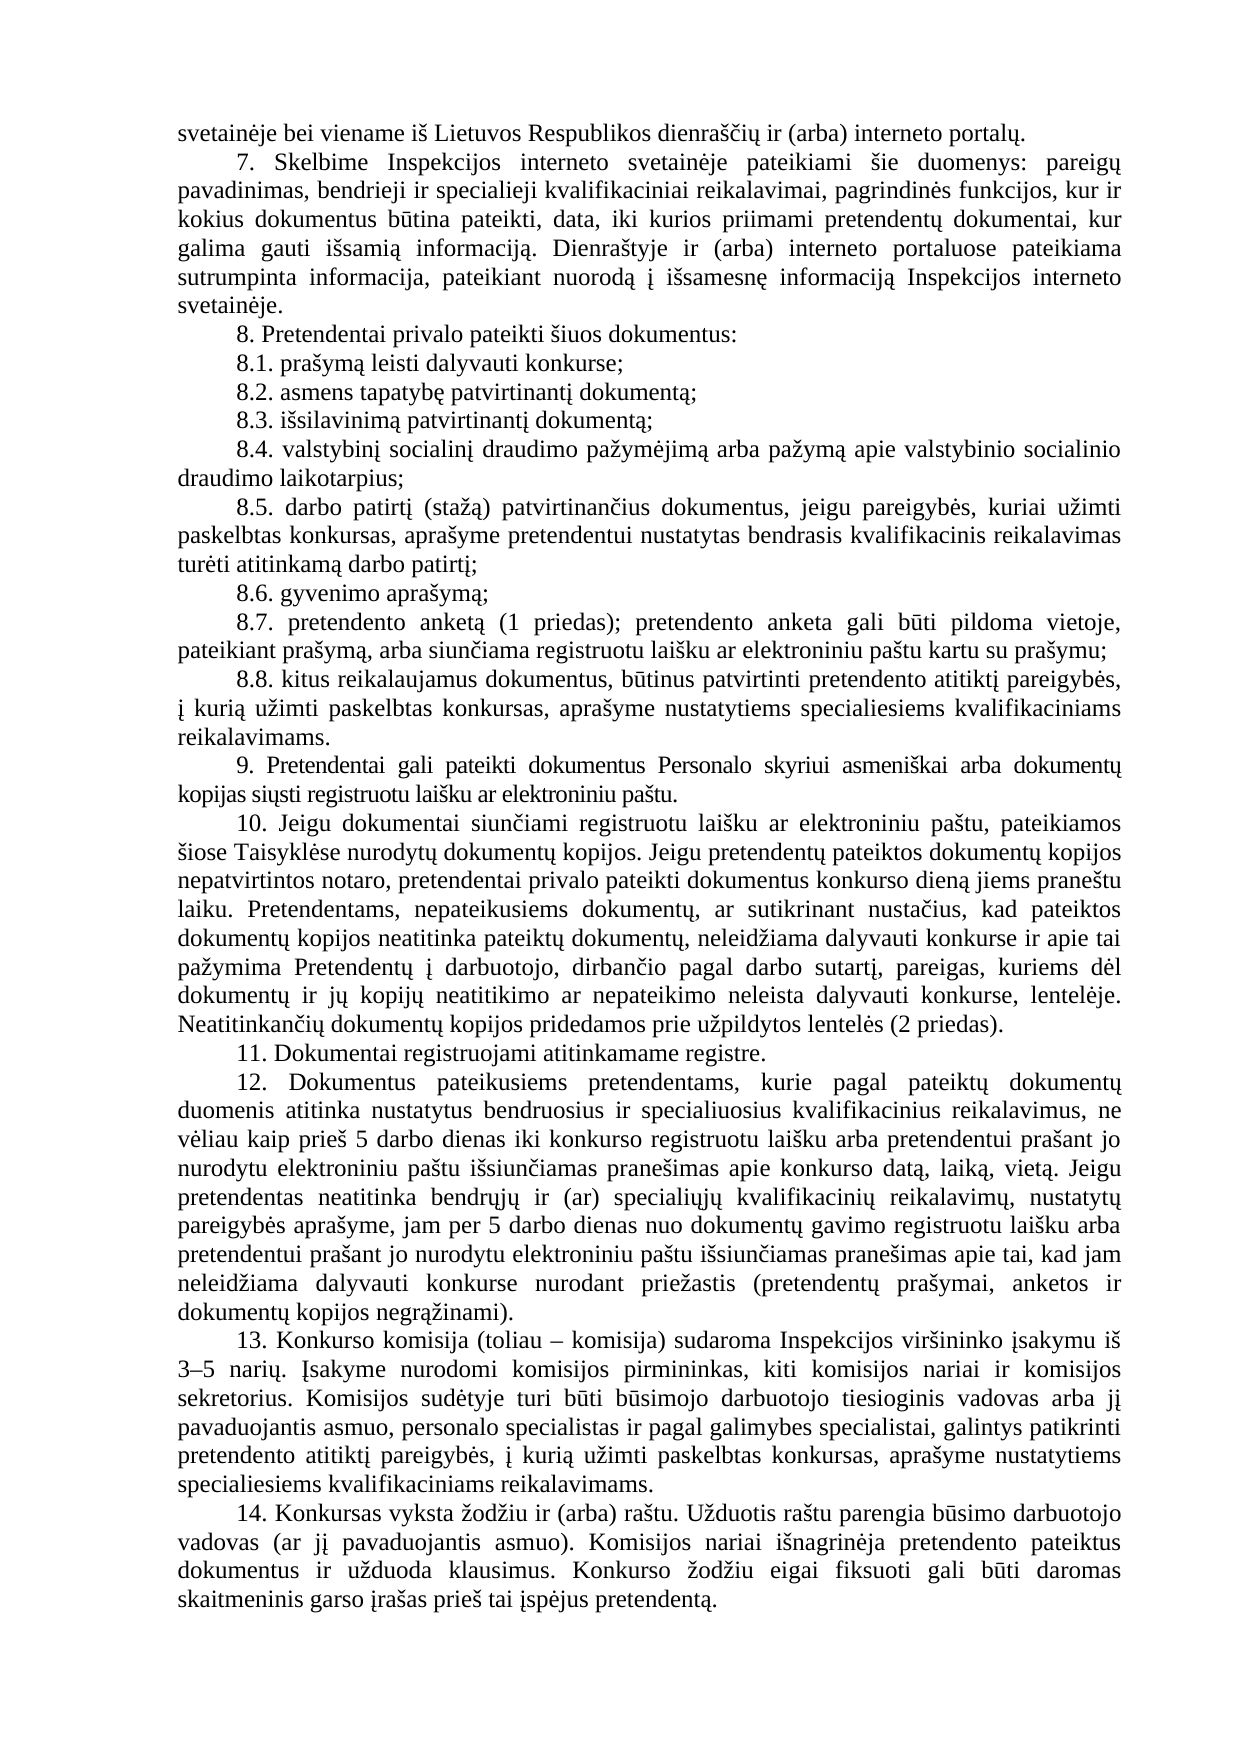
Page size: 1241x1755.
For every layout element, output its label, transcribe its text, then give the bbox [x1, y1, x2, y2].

text svetainėje bei viename iš Lietuvos Respublikos dienraščių ir (arba) interneto portalų. [177, 118, 1122, 147]
text 8.5. darbo patirtį (stažą) patvirtinančius dokumentus, jeigu pareigybės, kuriai užimti paskelbtas konkursas, aprašyme pretendentui nustatytas bendrasis kvalifikacinis reikalavimas turėti atitinkamą darbo patirtį; [177, 492, 1122, 578]
text 14. Konkursas vyksta žodžiu ir (arba) raštu. Užduotis raštu parengia būsimo darbuotojo vadovas (ar jį pavaduojantis asmuo). Komisijos nariai išnagrinėja pretendento pateiktus dokumentus ir užduoda klausimus. Konkurso žodžiu eigai fiksuoti gali būti daromas skaitmeninis garso įrašas prieš tai įspėjus pretendentą. [177, 1498, 1122, 1613]
text 7. Skelbime Inspekcijos interneto svetainėje pateikiami šie duomenys: pareigų pavadinimas, bendrieji ir specialieji kvalifikaciniai reikalavimai, pagrindinės funkcijos, kur ir kokius dokumentus būtina pateikti, data, iki kurios priimami pretendentų dokumentai, kur galima gauti išsamią informaciją. Dienraštyje ir (arba) interneto portaluose pateikiama sutrumpinta informacija, pateikiant nuorodą į išsamesnę informaciją Inspekcijos interneto svetainėje. [177, 147, 1122, 319]
text 11. Dokumentai registruojami atitinkamame registre. [177, 1038, 1122, 1067]
text 12. Dokumentus pateikusiems pretendentams, kurie pagal pateiktų dokumentų duomenis atitinka nustatytus bendruosius ir specialiuosius kvalifikacinius reikalavimus, ne vėliau kaip prieš 5 darbo dienas iki konkurso registruotu laišku arba pretendentui prašant jo nurodytu elektroniniu paštu išsiunčiamas pranešimas apie konkurso datą, laiką, vietą. Jeigu pretendentas neatitinka bendrųjų ir (ar) specialiųjų kvalifikacinių reikalavimų, nustatytų pareigybės aprašyme, jam per 5 darbo dienas nuo dokumentų gavimo registruotu laišku arba pretendentui prašant jo nurodytu elektroniniu paštu išsiunčiamas pranešimas apie tai, kad jam neleidžiama dalyvauti konkurse nurodant priežastis (pretendentų prašymai, anketos ir dokumentų kopijos negrąžinami). [177, 1067, 1122, 1326]
text 8.2. asmens tapatybę patvirtinantį dokumentą; [177, 377, 1122, 406]
text 8.6. gyvenimo aprašymą; [177, 578, 1122, 607]
text 8.4. valstybinį socialinį draudimo pažymėjimą arba pažymą apie valstybinio socialinio draudimo laikotarpius; [177, 434, 1122, 492]
text 10. Jeigu dokumentai siunčiami registruotu laišku ar elektroniniu paštu, pateikiamos šiose Taisyklėse nurodytų dokumentų kopijos. Jeigu pretendentų pateiktos dokumentų kopijos nepatvirtintos notaro, pretendentai privalo pateikti dokumentus konkurso dieną jiems praneštu laiku. Pretendentams, nepateikusiems dokumentų, ar sutikrinant nustačius, kad pateiktos dokumentų kopijos neatitinka pateiktų dokumentų, neleidžiama dalyvauti konkurse ir apie tai pažymima Pretendentų į darbuotojo, dirbančio pagal darbo sutartį, pareigas, kuriems dėl dokumentų ir jų kopijų neatitikimo ar nepateikimo neleista dalyvauti konkurse, lentelėje. Neatitinkančių dokumentų kopijos pridedamos prie užpildytos lentelės (2 priedas). [177, 808, 1122, 1038]
text 13. Konkurso komisija (toliau – komisija) sudaroma Inspekcijos viršininko įsakymu iš 3–5 narių. Įsakyme nurodomi komisijos pirmininkas, kiti komisijos nariai ir komisijos sekretorius. Komisijos sudėtyje turi būti būsimojo darbuotojo tiesioginis vadovas arba jį pavaduojantis asmuo, personalo specialistas ir pagal galimybes specialistai, galintys patikrinti pretendento atitiktį pareigybės, į kurią užimti paskelbtas konkursas, aprašyme nustatytiems specialiesiems kvalifikaciniams reikalavimams. [177, 1326, 1122, 1498]
text 8.1. prašymą leisti dalyvauti konkurse; [177, 348, 1122, 377]
text 9. Pretendentai gali pateikti dokumentus Personalo skyriui asmeniškai arba dokumentų kopijas siųsti registruotu laišku ar elektroniniu paštu. [177, 751, 1122, 808]
text 8. Pretendentai privalo pateikti šiuos dokumentus: [177, 319, 1122, 348]
text 8.3. išsilavinimą patvirtinantį dokumentą; [177, 406, 1122, 434]
text 8.8. kitus reikalaujamus dokumentus, būtinus patvirtinti pretendento atitiktį pareigybės, į kurią užimti paskelbtas konkursas, aprašyme nustatytiems specialiesiems kvalifikaciniams reikalavimams. [177, 664, 1122, 751]
text 8.7. pretendento anketą (1 priedas); pretendento anketa gali būti pildoma vietoje, pateikiant prašymą, arba siunčiama registruotu laišku ar elektroniniu paštu kartu su prašymu; [177, 607, 1122, 664]
